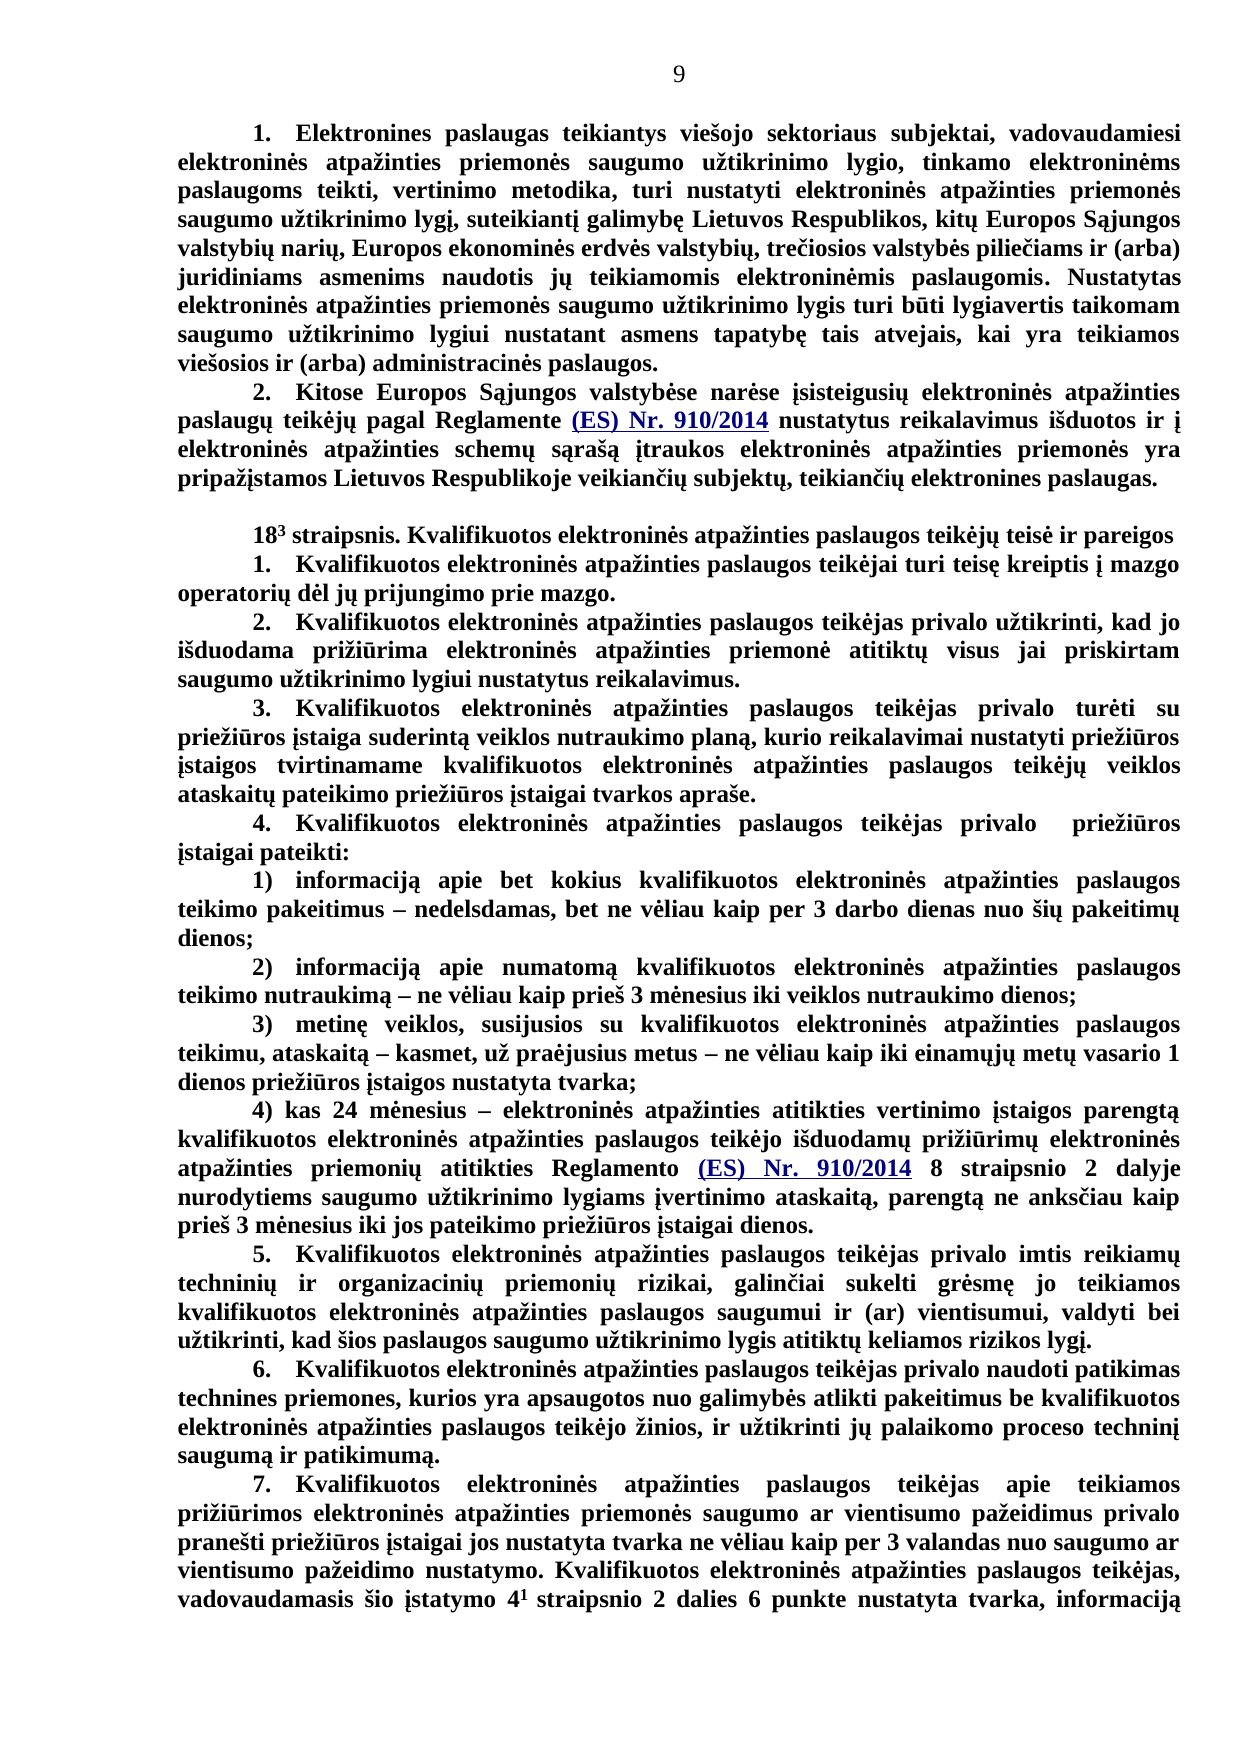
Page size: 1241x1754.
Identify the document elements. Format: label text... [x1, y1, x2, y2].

text 2. Kitose Europos Sąjungos valstybėse narėse įsisteigusių elektroninės atpažinties paslaugų teikėjų pagal Reglamente (ES) Nr. 910/2014 nustatytus reikalavimus išduotos ir į elektroninės atpažinties schemų sąrašą įtraukos elektroninės atpažinties priemonės yra pripažįstamos Lietuvos Respublikoje veikiančių subjektų, teikiančių elektronines paslaugas. [177, 377, 1181, 492]
text 1) informaciją apie bet kokius kvalifikuotos elektroninės atpažinties paslaugos teikimo pakeitimus – nedelsdamas, bet ne vėliau kaip per 3 darbo dienas nuo šių pakeitimų dienos; [177, 866, 1181, 952]
text 2) informaciją apie numatomą kvalifikuotos elektroninės atpažinties paslaugos teikimo nutraukimą – ne vėliau kaip prieš 3 mėnesius iki veiklos nutraukimo dienos; [177, 952, 1181, 1009]
text 3) metinę veiklos, susijusios su kvalifikuotos elektroninės atpažinties paslaugos teikimu, ataskaitą – kasmet, už praėjusius metus – ne vėliau kaip iki einamųjų metų vasario 1 dienos priežiūros įstaigos nustatyta tvarka; [177, 1009, 1181, 1096]
text 1. Elektronines paslaugas teikiantys viešojo sektoriaus subjektai, vadovaudamiesi elektroninės atpažinties priemonės saugumo užtikrinimo lygio, tinkamo elektroninėms paslaugoms teikti, vertinimo metodika, turi nustatyti elektroninės atpažinties priemonės saugumo užtikrinimo lygį, suteikiantį galimybę Lietuvos Respublikos, kitų Europos Sąjungos valstybių narių, Europos ekonominės erdvės valstybių, trečiosios valstybės piliečiams ir (arba) juridiniams asmenims naudotis jų teikiamomis elektroninėmis paslaugomis. Nustatytas elektroninės atpažinties priemonės saugumo užtikrinimo lygis turi būti lygiavertis taikomam saugumo užtikrinimo lygiui nustatant asmens tapatybę tais atvejais, kai yra teikiamos viešosios ir (arba) administracinės paslaugos. [177, 118, 1181, 377]
text 4) kas 24 mėnesius – elektroninės atpažinties atitikties vertinimo įstaigos parengtą kvalifikuotos elektroninės atpažinties paslaugos teikėjo išduodamų prižiūrimų elektroninės atpažinties priemonių atitikties Reglamento (ES) Nr. 910/2014 8 straipsnio 2 dalyje nurodytiems saugumo užtikrinimo lygiams įvertinimo ataskaitą, parengtą ne anksčiau kaip prieš 3 mėnesius iki jos pateikimo priežiūros įstaigai dienos. [177, 1096, 1181, 1239]
text 4. Kvalifikuotos elektroninės atpažinties paslaugos teikėjas privalo priežiūros įstaigai pateikti: [177, 808, 1181, 866]
text 183 straipsnis. Kvalifikuotos elektroninės atpažinties paslaugos teikėjų teisė ir pareigos [252, 521, 1181, 549]
text 6. Kvalifikuotos elektroninės atpažinties paslaugos teikėjas privalo naudoti patikimas technines priemones, kurios yra apsaugotos nuo galimybės atlikti pakeitimus be kvalifikuotos elektroninės atpažinties paslaugos teikėjo žinios, ir užtikrinti jų palaikomo proceso techninį saugumą ir patikimumą. [177, 1354, 1181, 1469]
text 1. Kvalifikuotos elektroninės atpažinties paslaugos teikėjai turi teisę kreiptis į mazgo operatorių dėl jų prijungimo prie mazgo. [177, 549, 1181, 607]
text 2. Kvalifikuotos elektroninės atpažinties paslaugos teikėjas privalo užtikrinti, kad jo išduodama prižiūrima elektroninės atpažinties priemonė atitiktų visus jai priskirtam saugumo užtikrinimo lygiui nustatytus reikalavimus. [177, 607, 1181, 693]
text 5. Kvalifikuotos elektroninės atpažinties paslaugos teikėjas privalo imtis reikiamų techninių ir organizacinių priemonių rizikai, galinčiai sukelti grėsmę jo teikiamos kvalifikuotos elektroninės atpažinties paslaugos saugumui ir (ar) vientisumui, valdyti bei užtikrinti, kad šios paslaugos saugumo užtikrinimo lygis atitiktų keliamos rizikos lygį. [177, 1239, 1181, 1354]
text 7. Kvalifikuotos elektroninės atpažinties paslaugos teikėjas apie teikiamos prižiūrimos elektroninės atpažinties priemonės saugumo ar vientisumo pažeidimus privalo pranešti priežiūros įstaigai jos nustatyta tvarka ne vėliau kaip per 3 valandas nuo saugumo ar vientisumo pažeidimo nustatymo. Kvalifikuotos elektroninės atpažinties paslaugos teikėjas, vadovaudamasis šio įstatymo 41 straipsnio 2 dalies 6 punkte nustatyta tvarka, informaciją [177, 1469, 1181, 1613]
text 3. Kvalifikuotos elektroninės atpažinties paslaugos teikėjas privalo turėti su priežiūros įstaiga suderintą veiklos nutraukimo planą, kurio reikalavimai nustatyti priežiūros įstaigos tvirtinamame kvalifikuotos elektroninės atpažinties paslaugos teikėjų veiklos ataskaitų pateikimo priežiūros įstaigai tvarkos apraše. [177, 693, 1181, 808]
